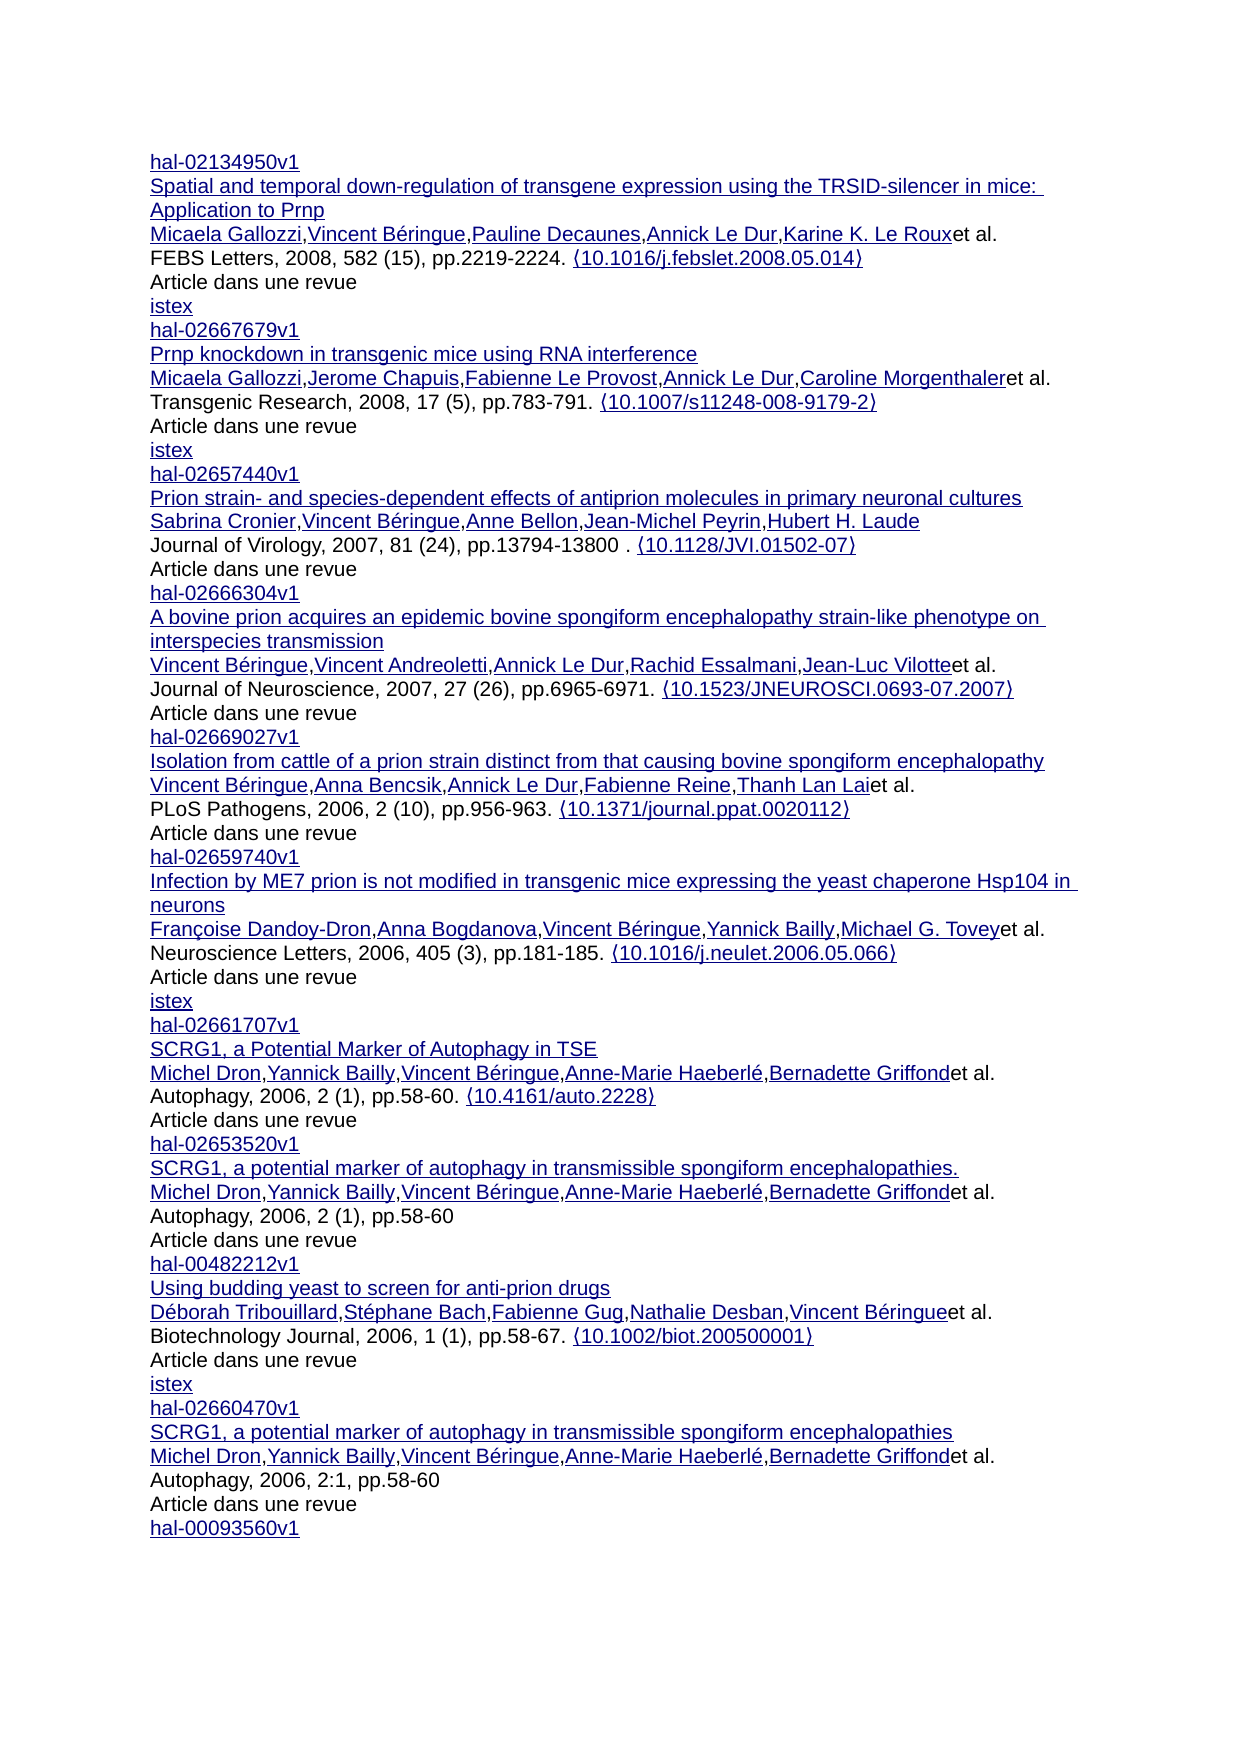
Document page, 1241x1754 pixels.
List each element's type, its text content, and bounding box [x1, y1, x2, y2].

table_cell Prion strain- and species-dependent effects of antiprion molecules in primary neuronal cultures Sabrina Cronier,Vincent Béringue,Anne Bellon,Jean-Michel Peyrin,Hubert H. Laude Journal of Virology, 2007, 81 (24), pp.13794-13800 . ⟨10.1128/JVI.01502-07⟩ Article dans une revue hal-02666304v1 [150, 485, 1090, 605]
table_cell SCRG1, a potential marker of autophagy in transmissible spongiform encephalopathies. Michel Dron,Yannick Bailly,Vincent Béringue,Anne-Marie Haeberlé,Bernadette Griffondet al. Autophagy, 2006, 2 (1), pp.58-60 Article dans une revue hal-00482212v1 [150, 1156, 1090, 1276]
table_cell hal-02134950v1 [150, 150, 1090, 174]
table_cell A bovine prion acquires an epidemic bovine spongiform encephalopathy strain-like phenotype on interspecies transmission Vincent Béringue,Vincent Andreoletti,Annick Le Dur,Rachid Essalmani,Jean-Luc Vilotteet al. Journal of Neuroscience, 2007, 27 (26), pp.6965-6971. ⟨10.1523/JNEUROSCI.0693-07.2007⟩ Article dans une revue hal-02669027v1 [150, 605, 1090, 749]
table_cell Using budding yeast to screen for anti-prion drugs Déborah Tribouillard,Stéphane Bach,Fabienne Gug,Nathalie Desban,Vincent Béringueet al. Biotechnology Journal, 2006, 1 (1), pp.58-67. ⟨10.1002/biot.200500001⟩ Article dans une revue istex hal-02660470v1 [150, 1276, 1090, 1420]
table_cell Prnp knockdown in transgenic mice using RNA interference Micaela Gallozzi,Jerome Chapuis,Fabienne Le Provost,Annick Le Dur,Caroline Morgenthaleret al. Transgenic Research, 2008, 17 (5), pp.783-791. ⟨10.1007/s11248-008-9179-2⟩ Article dans une revue istex hal-02657440v1 [150, 342, 1090, 485]
table_cell SCRG1, a potential marker of autophagy in transmissible spongiform encephalopathies Michel Dron,Yannick Bailly,Vincent Béringue,Anne-Marie Haeberlé,Bernadette Griffondet al. Autophagy, 2006, 2:1, pp.58-60 Article dans une revue hal-00093560v1 [150, 1420, 1090, 1539]
table_cell SCRG1, a Potential Marker of Autophagy in TSE Michel Dron,Yannick Bailly,Vincent Béringue,Anne-Marie Haeberlé,Bernadette Griffondet al. Autophagy, 2006, 2 (1), pp.58-60. ⟨10.4161/auto.2228⟩ Article dans une revue hal-02653520v1 [150, 1036, 1090, 1156]
table_cell Spatial and temporal down-regulation of transgene expression using the TRSID-silencer in mice: Application to Prnp Micaela Gallozzi,Vincent Béringue,Pauline Decaunes,Annick Le Dur,Karine K. Le Rouxet al. FEBS Letters, 2008, 582 (15), pp.2219-2224. ⟨10.1016/j.febslet.2008.05.014⟩ Article dans une revue istex hal-02667679v1 [150, 174, 1090, 342]
table_cell Infection by ME7 prion is not modified in transgenic mice expressing the yeast chaperone Hsp104 in neurons Françoise Dandoy-Dron,Anna Bogdanova,Vincent Béringue,Yannick Bailly,Michael G. Toveyet al. Neuroscience Letters, 2006, 405 (3), pp.181-185. ⟨10.1016/j.neulet.2006.05.066⟩ Article dans une revue istex hal-02661707v1 [150, 869, 1090, 1036]
table_cell Isolation from cattle of a prion strain distinct from that causing bovine spongiform encephalopathy Vincent Béringue,Anna Bencsik,Annick Le Dur,Fabienne Reine,Thanh Lan Laiet al. PLoS Pathogens, 2006, 2 (10), pp.956-963. ⟨10.1371/journal.ppat.0020112⟩ Article dans une revue hal-02659740v1 [150, 749, 1090, 869]
